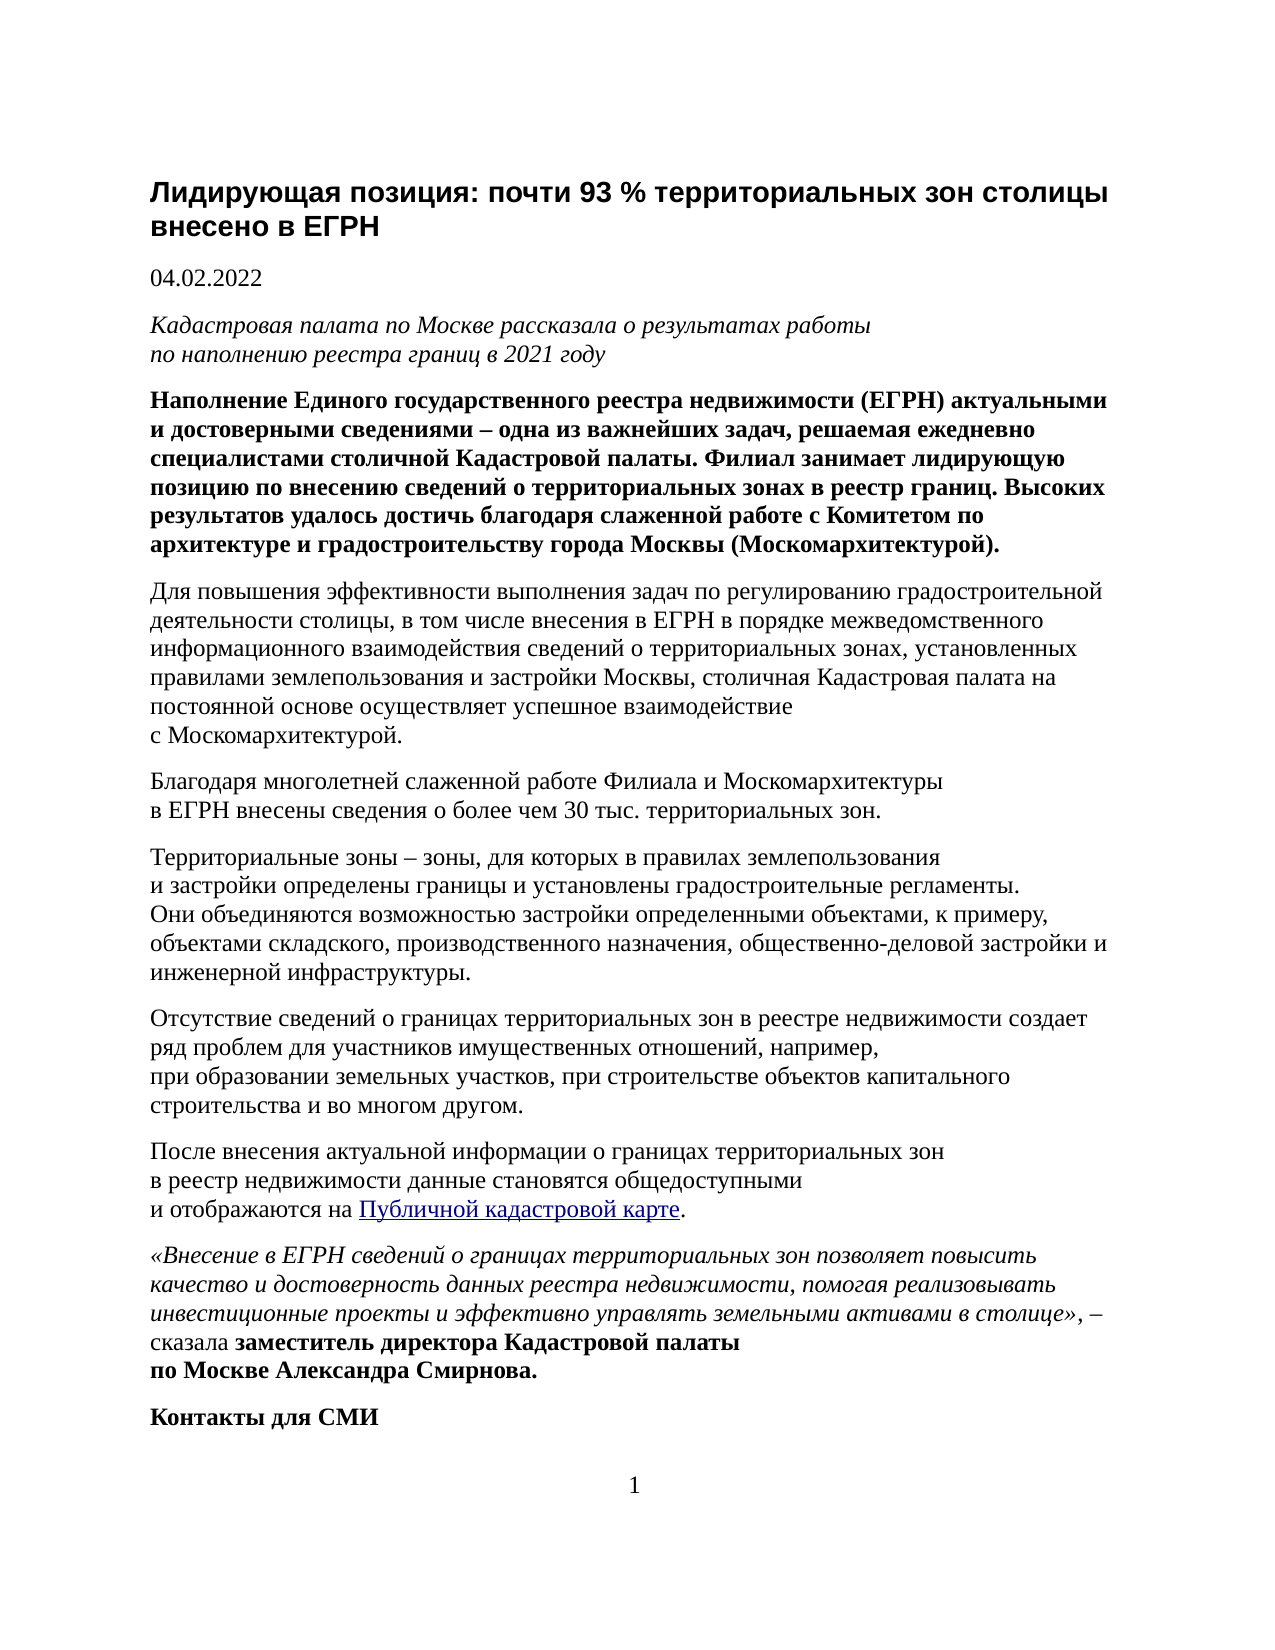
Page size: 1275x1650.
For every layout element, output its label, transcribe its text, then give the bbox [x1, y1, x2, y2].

text Контакты для СМИ [150, 1402, 1125, 1431]
text «Внесение в ЕГРН сведений о границах территориальных зон позволяет повысить качество и достоверность данных реестра недвижимости, помогая реализовывать инвестиционные проекты и эффективно управлять земельными активами в столице», – сказала заместитель директора Кадастровой палаты по Москве Александра Смирнова. [150, 1241, 1125, 1384]
text После внесения актуальной информации о границах территориальных зон в реестр недвижимости данные становятся общедоступными и отображаются на Публичной кадастровой карте. [150, 1136, 1125, 1223]
text Наполнение Единого государственного реестра недвижимости (ЕГРН) актуальными и достоверными сведениями – одна из важнейших задач, решаемая ежедневно специалистами столичной Кадастровой палаты. Филиал занимает лидирующую позицию по внесению сведений о территориальных зонах в реестр границ. Высоких результатов удалось достичь благодаря слаженной работе с Комитетом по архитектуре и градостроительству города Москвы (Москомархитектурой). [150, 386, 1125, 558]
text Благодаря многолетней слаженной работе Филиала и Москомархитектуры в ЕГРН внесены сведения о более чем 30 тыс. территориальных зон. [150, 766, 1125, 824]
text Отсутствие сведений о границах территориальных зон в реестре недвижимости создает ряд проблем для участников имущественных отношений, например, при образовании земельных участков, при строительстве объектов капитального строительства и во многом другом. [150, 1003, 1125, 1118]
text 04.02.2022 [150, 263, 1125, 292]
text Для повышения эффективности выполнения задач по регулированию градостроительной деятельности столицы, в том числе внесения в ЕГРН в порядке межведомственного информационного взаимодействия сведений о территориальных зонах, установленных правилами землепользования и застройки Москвы, столичная Кадастровая палата на постоянной основе осуществляет успешное взаимодействие с Москомархитектурой. [150, 576, 1125, 748]
text Кадастровая палата по Москве рассказала о результатах работы по наполнению реестра границ в 2021 году [150, 310, 1125, 368]
text Территориальные зоны – зоны, для которых в правилах землепользования и застройки определены границы и установлены градостроительные регламенты. Они объединяются возможностью застройки определенными объектами, к примеру, объектами складского, производственного назначения, общественно-деловой застройки и инженерной инфраструктуры. [150, 842, 1125, 986]
subtitle Лидирующая позиция: почти 93 % территориальных зон столицы внесено в ЕГРН [150, 175, 1125, 242]
